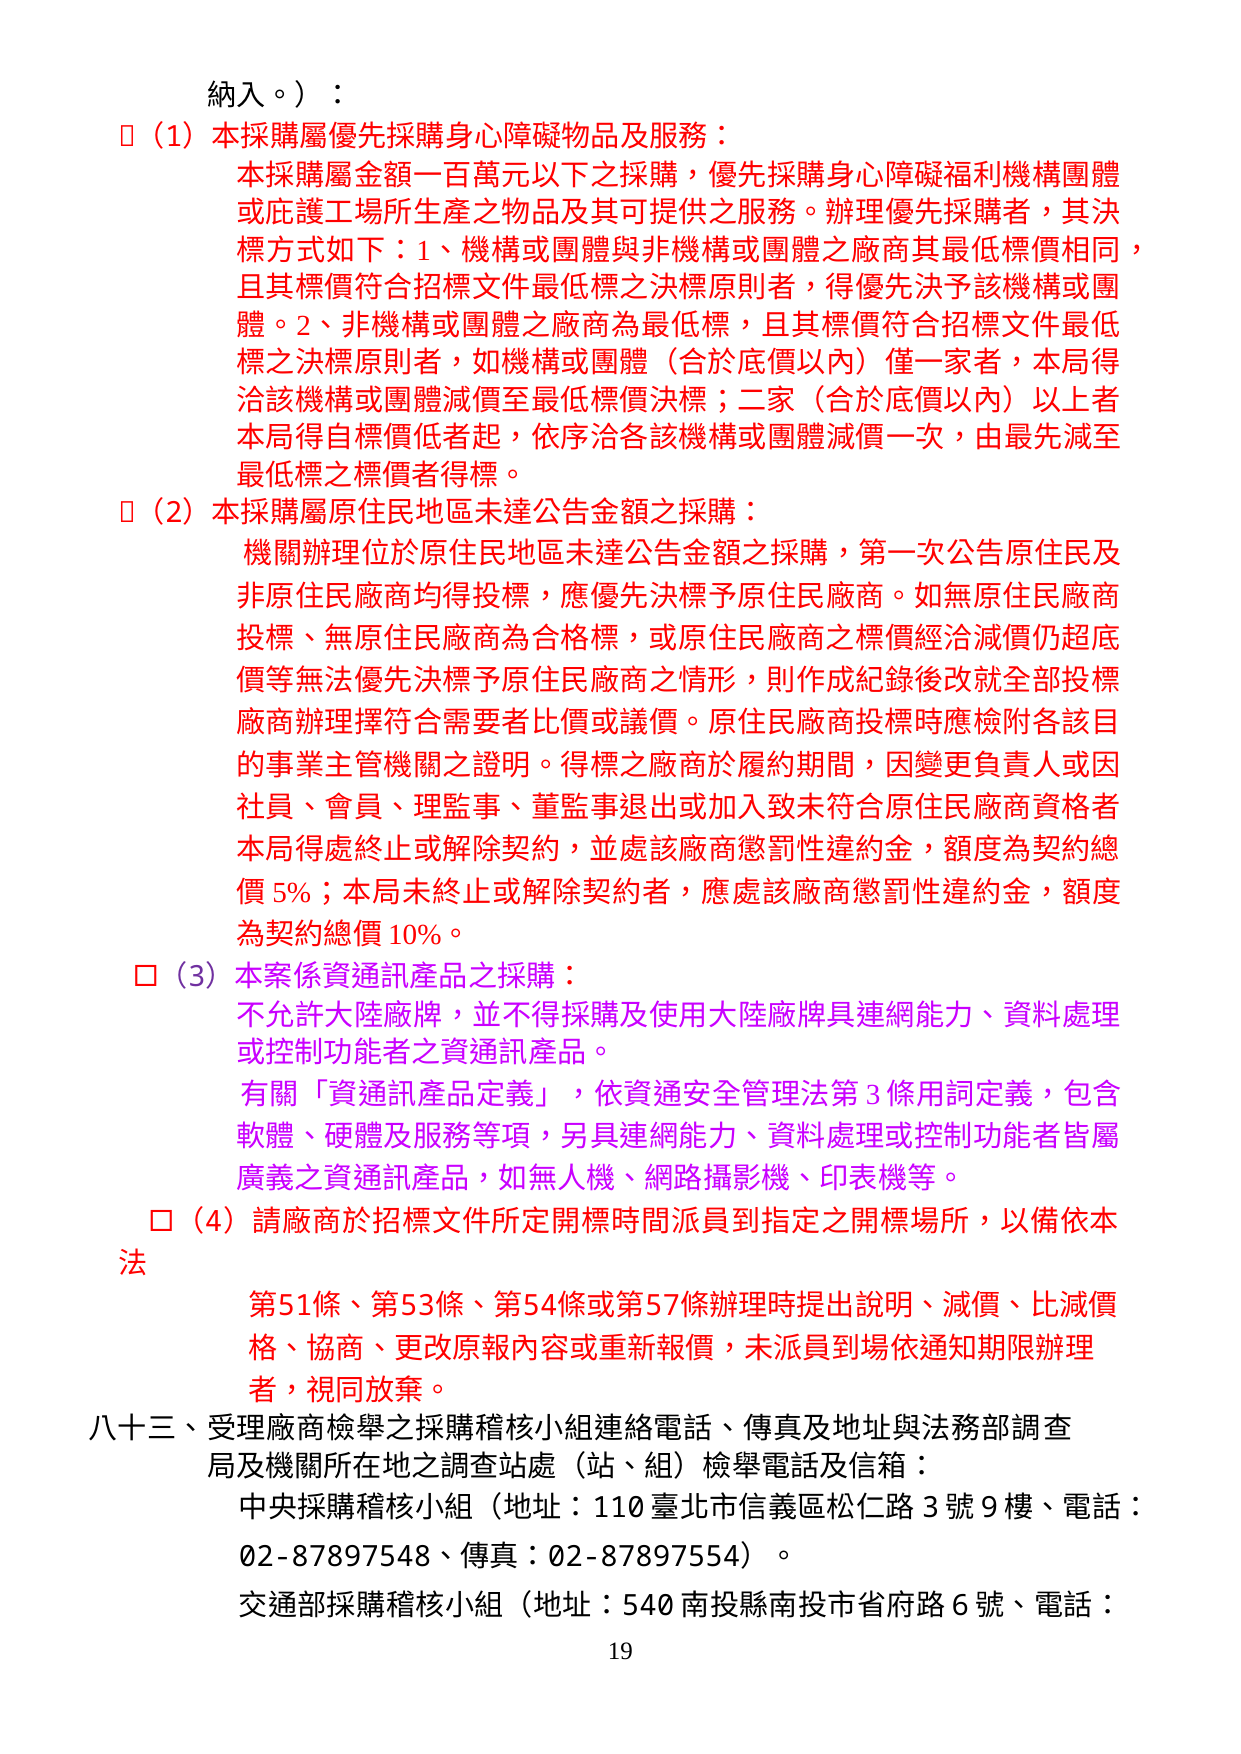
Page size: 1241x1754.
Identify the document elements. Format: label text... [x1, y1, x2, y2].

list 受理廠商檢舉之採購稽核小組連絡電話、傳真及地址與法務部調查局及機關所在地之調查站處（站、組）檢舉電話及信箱： [88, 1409, 1072, 1484]
text 格、協商、更改原報內容或重新報價，未派員到場依通知期限辦理 [118, 1324, 1122, 1366]
text （3）本案係資通訊產品之採購： [118, 953, 1122, 995]
text 不允許大陸廠牌，並不得採購及使用大陸廠牌具連網能力、資料處理或控制功能者之資通訊產品。 [236, 995, 1122, 1070]
text 本採購屬金額一百萬元以下之採購，優先採購身心障礙福利機構團體或庇護工場所生產之物品及其可提供之服務。辦理優先採購者，其決標方式如下：1、機構或團體與非機構或團體之廠商其最低標價相同，且其標價符合招標文件最低標之決標原則者，得優先決予該機構或團體。2、非機構或團體之廠商為最低標，且其標價符合招標文件最低標之決標原則者，如機構或團體（合於底價以內）僅一家者，本局得洽該機構或團體減價至最低標價決標；二家（合於底價以內）以上者，本局得自標價低者起，依序洽各該機構或團體減價一次，由最先減至最低標之標價者得標。 [236, 155, 1122, 492]
text （1）本採購屬優先採購身心障礙物品及服務： [118, 112, 1122, 155]
text 交通部採購稽核小組（地址：540南投縣南投市省府路6號、電話： [238, 1581, 1122, 1623]
text （4）請廠商於招標文件所定開標時間派員到指定之開標場所，以備依本法 [118, 1197, 1122, 1282]
text 中央採購稽核小組（地址：110臺北市信義區松仁路3號9樓、電話：02-87897548、傳真：02-87897554）。 [238, 1484, 1122, 1575]
text 第51條、第53條、第54條或第57條辦理時提出說明、減價、比減價 [118, 1282, 1122, 1324]
text 機關辦理位於原住民地區未達公告金額之採購，第一次公告原住民及非原住民廠商均得投標，應優先決標予原住民廠商。如無原住民廠商投標、無原住民廠商為合格標，或原住民廠商之標價經洽減價仍超底價等無法優先決標予原住民廠商之情形，則作成紀錄後改就全部投標廠商辦理擇符合需要者比價或議價。原住民廠商投標時應檢附各該目的事業主管機關之證明。得標之廠商於履約期間，因變更負責人或因社員、會員、理監事、董監事退出或加入致未符合原住民廠商資格者，本局得處終止或解除契約，並處該廠商懲罰性違約金，額度為契約總價5%；本局未終止或解除契約者，應處該廠商懲罰性違約金，額度為契約總價10%。 [118, 530, 1122, 953]
list 其他須知（請機關自行訂定。例如：採共同投標、統包、替代方案、國內廠商標價優惠、適用或準用最有利標評選作業或優先採購環保產品等方式辦理者，應注意依相關法規，將應於招標文件載明事項納入。）： [88, 75, 1072, 112]
text 有關「資通訊產品定義」，依資通安全管理法第3條用詞定義，包含軟體、硬體及服務等項，另具連網能力、資料處理或控制功能者皆屬廣義之資通訊產品，如無人機、網路攝影機、印表機等。 [118, 1070, 1122, 1197]
text （2）本採購屬原住民地區未達公告金額之採購： [118, 492, 1122, 530]
text 者，視同放棄。 [118, 1366, 1122, 1409]
